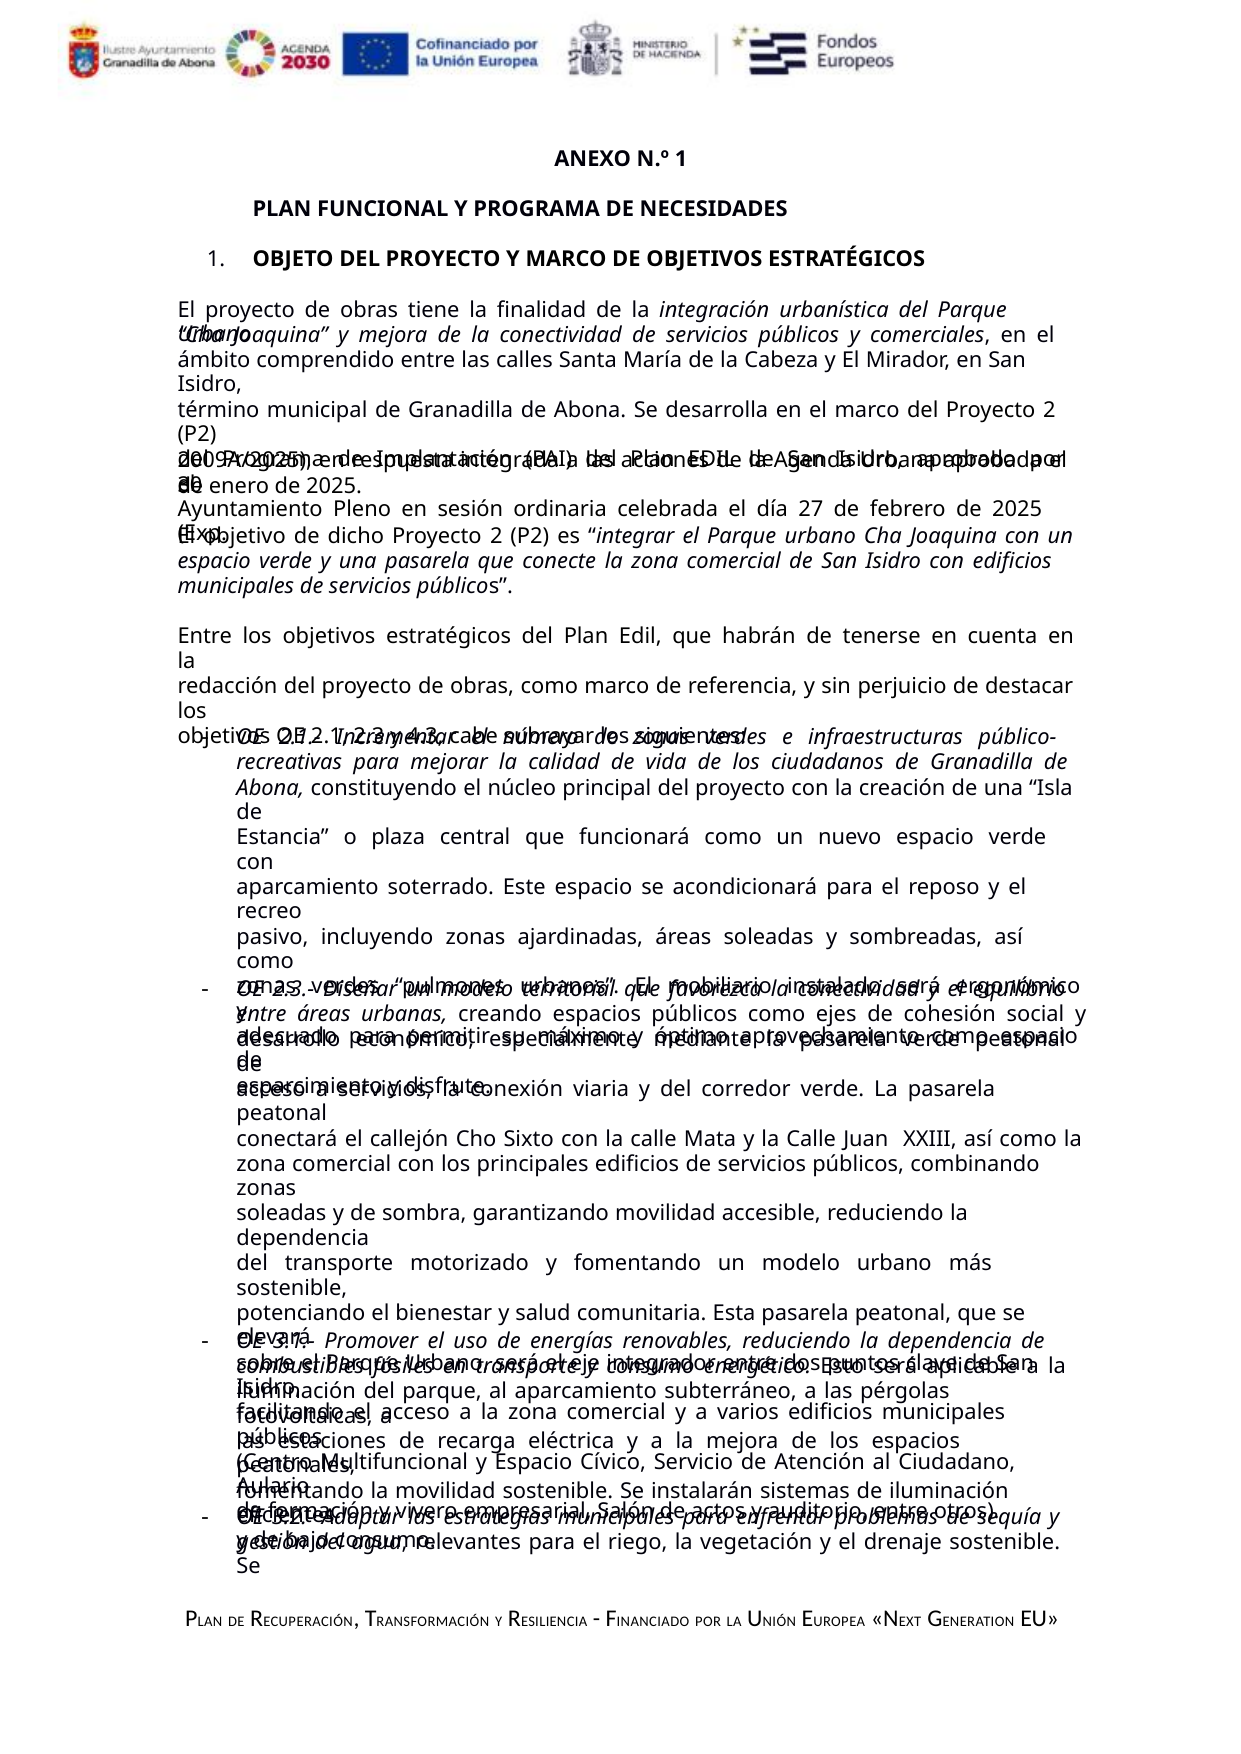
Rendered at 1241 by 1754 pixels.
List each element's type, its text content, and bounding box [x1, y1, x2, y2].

text fomentando la movilidad sostenible. Se instalarán sistemas de iluminación eficientes [236, 1478, 1088, 1527]
text municipales de servicios públicos”. [177, 574, 1088, 599]
text gestión del agua, relevantes para el riego, la vegetación y el drenaje sostenible. Se [236, 1530, 1088, 1579]
text desarrollo económico, especialmente mediante la pasarela verde peatonal de [236, 1027, 1088, 1076]
text El proyecto de obras tiene la finalidad de la integración urbanística del Parque Urbano [177, 297, 1088, 322]
text soleadas y de sombra, garantizando movilidad accesible, reduciendo la dependencia [236, 1201, 1088, 1250]
text - [201, 1328, 234, 1354]
text OE 3.1.- Promover el uso de energías renovables, reduciendo la dependencia de [236, 1329, 1088, 1353]
text 2009A/2025), en respuesta integrada a las acciones de la Agenda Urbana aprobada el 30 [177, 448, 1088, 497]
text “Cha Joaquina” y mejora de la conectividad de servicios públicos y comerciales, en el [177, 322, 1088, 347]
text potenciando el bienestar y salud comunitaria. Esta pasarela peatonal, que se elevará [236, 1301, 1088, 1329]
text OE 2.1.- Incrementar el número de zonas verdes e infraestructuras público- [236, 725, 1088, 749]
text Abona, constituyendo el núcleo principal del proyecto con la creación de una “Isla de [236, 775, 1088, 824]
text OBJETO DEL PROYECTO Y MARCO DE OBJETIVOS ESTRATÉGICOS [252, 247, 1001, 272]
text El objetivo de dicho Proyecto 2 (P2) es “integrar el Parque urbano Cha Joaquina con un [177, 524, 1088, 548]
text - [201, 724, 234, 750]
text acceso a servicios, la conexión viaria y del corredor verde. La pasarela peatonal [236, 1077, 1088, 1126]
text término municipal de Granadilla de Abona. Se desarrolla en el marco del Proyecto 2 (P2) [177, 397, 1088, 446]
text conectará el callejón Cho Sixto con la calle Mata y la Calle Juan XXIII, así como la [236, 1126, 1088, 1151]
text OE 2.3.- Diseñar un modelo territorial que favorezca la conectividad y el equilibrio [236, 977, 1088, 1001]
text las estaciones de recarga eléctrica y a la mejora de los espacios peatonales, [236, 1429, 1088, 1478]
text Estancia” o plaza central que funcionará como un nuevo espacio verde con [236, 825, 1088, 874]
text del transporte motorizado y fomentando un modelo urbano más sostenible, [236, 1251, 1088, 1300]
text espacio verde y una pasarela que conecte la zona comercial de San Isidro con edificios [177, 549, 1088, 573]
text ámbito comprendido entre las calles Santa María de la Cabeza y El Mirador, en San Isidro, [177, 348, 1088, 397]
text 1. [207, 247, 250, 272]
text ANEXO N.º 1 [554, 146, 706, 171]
text PLAN DE RECUPERACIÓN, TRANSFORMACIÓN Y RESILIENCIA - FINANCIADO POR LA UNIÓN EUROPEA «NEXT GENERATION EU» [185, 1604, 1083, 1632]
text PLAN FUNCIONAL Y PROGRAMA DE NECESIDADES [252, 197, 1001, 221]
text pasivo, incluyendo zonas ajardinadas, áreas soleadas y sombreadas, así como [236, 924, 1088, 973]
text - [201, 1504, 234, 1530]
text iluminación del parque, al aparcamiento subterráneo, a las pérgolas fotovoltaicas, a [236, 1379, 1088, 1428]
text Ayuntamiento Pleno en sesión ordinaria celebrada el día 27 de febrero de 2025 (Exp. [177, 497, 1088, 524]
text recreativas para mejorar la calidad de vida de los ciudadanos de Granadilla de [236, 750, 1088, 775]
text redacción del proyecto de obras, como marco de referencia, y sin perjuicio de destacar los [177, 674, 1088, 723]
text Entre los objetivos estratégicos del Plan Edil, que habrán de tenerse en cuenta en la [177, 624, 1088, 673]
text - [201, 976, 234, 1001]
text entre áreas urbanas, creando espacios públicos como ejes de cohesión social y [236, 1002, 1088, 1026]
text zona comercial con los principales edificios de servicios públicos, combinando zonas [236, 1152, 1088, 1201]
text aparcamiento soterrado. Este espacio se acondicionará para el reposo y el recreo [236, 875, 1088, 924]
text combustibles fósiles en transporte y consumo energético. Esto será aplicable a la [236, 1354, 1088, 1378]
text de enero de 2025. [177, 473, 380, 498]
text OE 3.2.- Adaptar las estrategias municipales para enfrentar problemas de sequía y [237, 1505, 1088, 1529]
